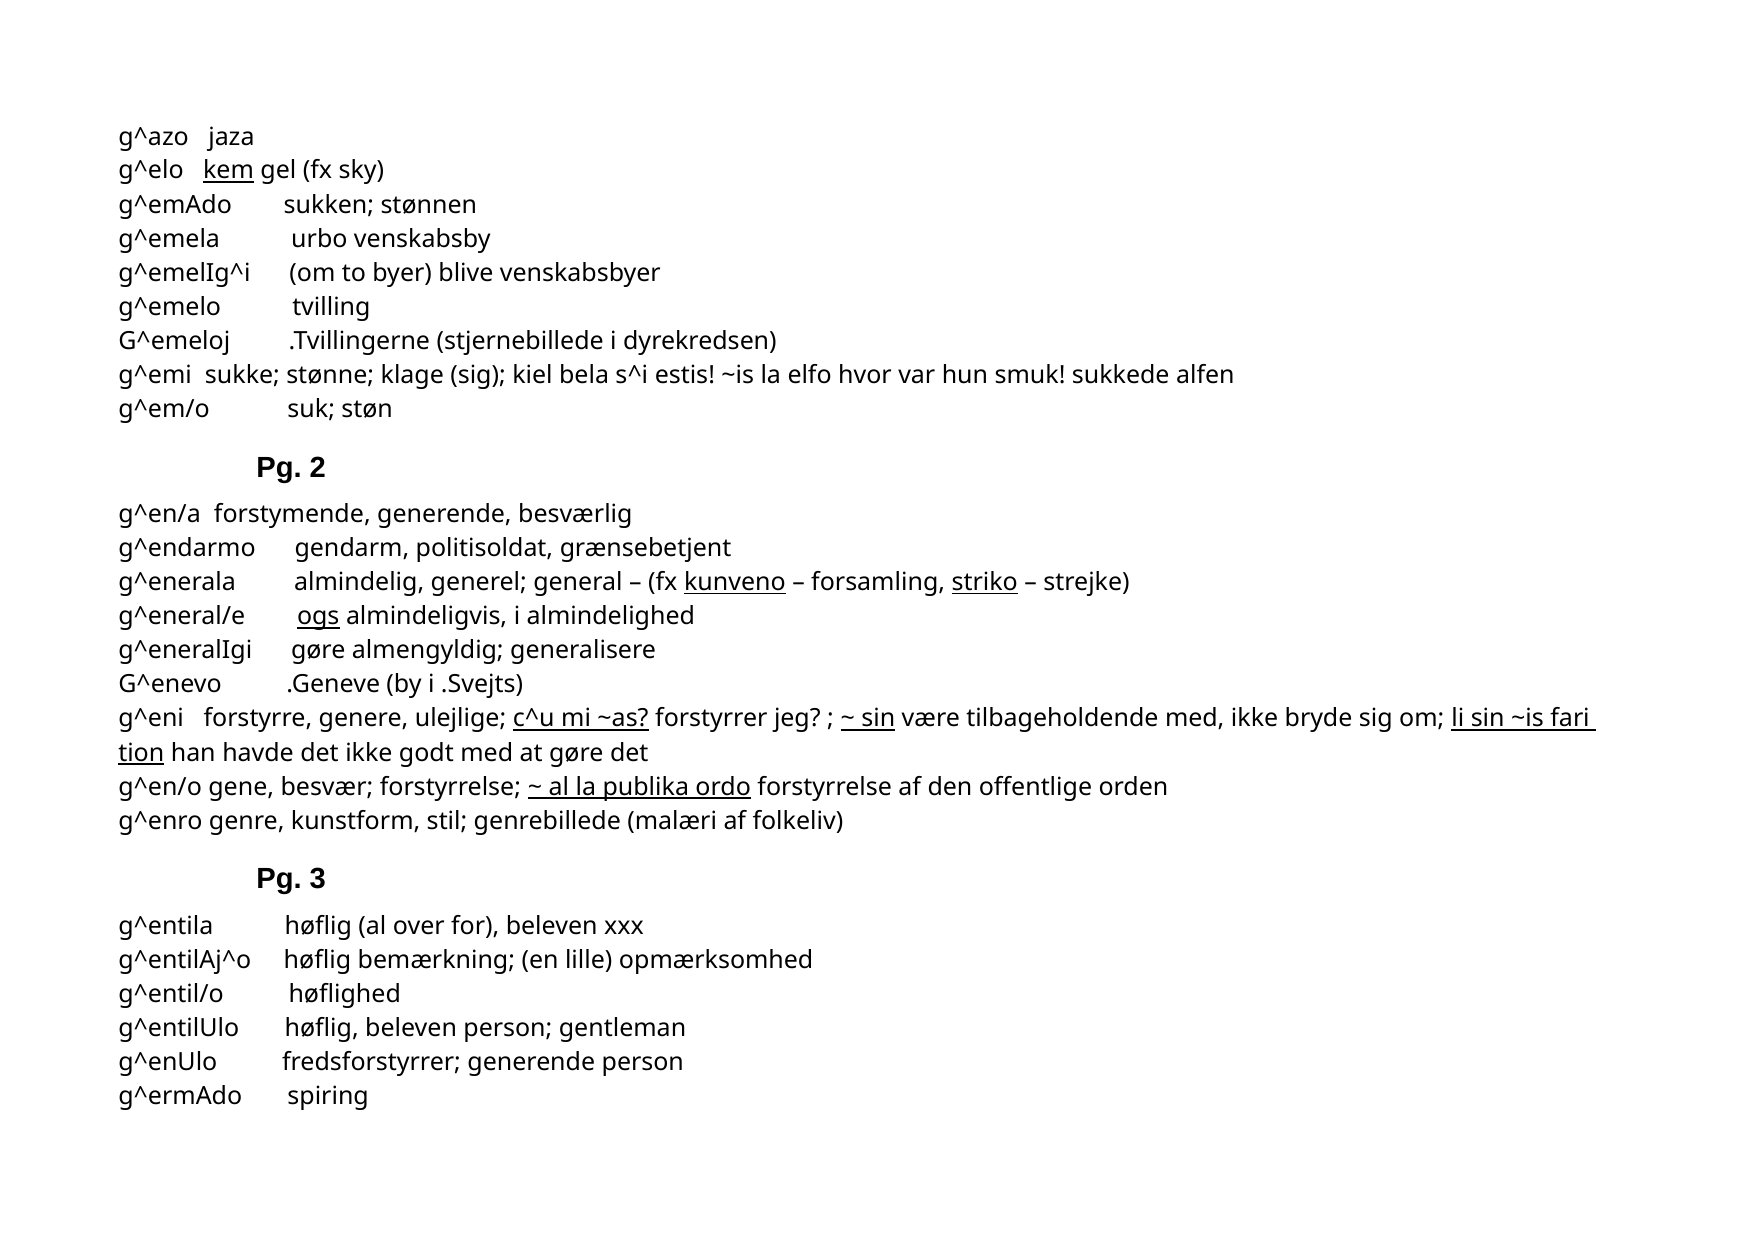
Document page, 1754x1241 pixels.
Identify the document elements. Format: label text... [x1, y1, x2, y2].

text g^entilUlo høflig, beleven person; gentleman [118, 1009, 1636, 1044]
text g^endarmo gendarm, politisoldat, grænsebetjent [118, 530, 1636, 564]
text g^entila høflig (al over for), beleven xxx [118, 907, 1636, 941]
text g^enUlo fredsforstyrrer; generende person [118, 1044, 1636, 1078]
text g^en/a forstymende, generende, besværlig [118, 496, 1636, 530]
text G^enevo .Geneve (by i .Svejts) [118, 666, 1636, 700]
text g^emAdo sukken; stønnen [118, 186, 1636, 220]
subtitle Pg. 2 [118, 450, 1636, 483]
text g^enro genre, kunstform, stil; genrebillede (malæri af folkeliv) [118, 802, 1636, 836]
text g^emi sukke; stønne; klage (sig); kiel bela s^i estis! ~is la elfo hvor var hun smuk! sukkede alfen [118, 357, 1636, 391]
text g^eneralIgi gøre almengyldig; generalisere [118, 632, 1636, 666]
text g^entil/o høflighed [118, 976, 1636, 1009]
text g^entilAj^o høflig bemærkning; (en lille) opmærksomhed [118, 941, 1636, 976]
text g^azo jaza [118, 118, 1636, 152]
text g^emela urbo venskabsby [118, 220, 1636, 254]
subtitle Pg. 3 [118, 861, 1636, 895]
text G^emeloj .Tvillingerne (stjernebillede i dyrekredsen) [118, 322, 1636, 357]
text g^eni forstyrre, genere, ulejlige; c^u mi ~as? forstyrrer jeg? ; ~ sin være tilbageholdende med, ikke bryde sig om; li sin ~is fari tion han havde det ikke godt med at gøre det [118, 700, 1636, 768]
text g^en/o gene, besvær; forstyrrelse; ~ al la publika ordo forstyrrelse af den offentlige orden [118, 768, 1636, 802]
text g^em/o suk; støn [118, 391, 1636, 425]
text g^elo kem gel (fx sky) [118, 152, 1636, 186]
text g^ermAdo spiring [118, 1078, 1636, 1112]
text g^emelo tvilling [118, 288, 1636, 322]
text g^eneral/e ogs almindeligvis, i almindelighed [118, 598, 1636, 632]
text g^emelIg^i (om to byer) blive venskabsbyer [118, 254, 1636, 288]
text g^enerala almindelig, generel; general – (fx kunveno – forsamling, striko – strejke) [118, 564, 1636, 598]
